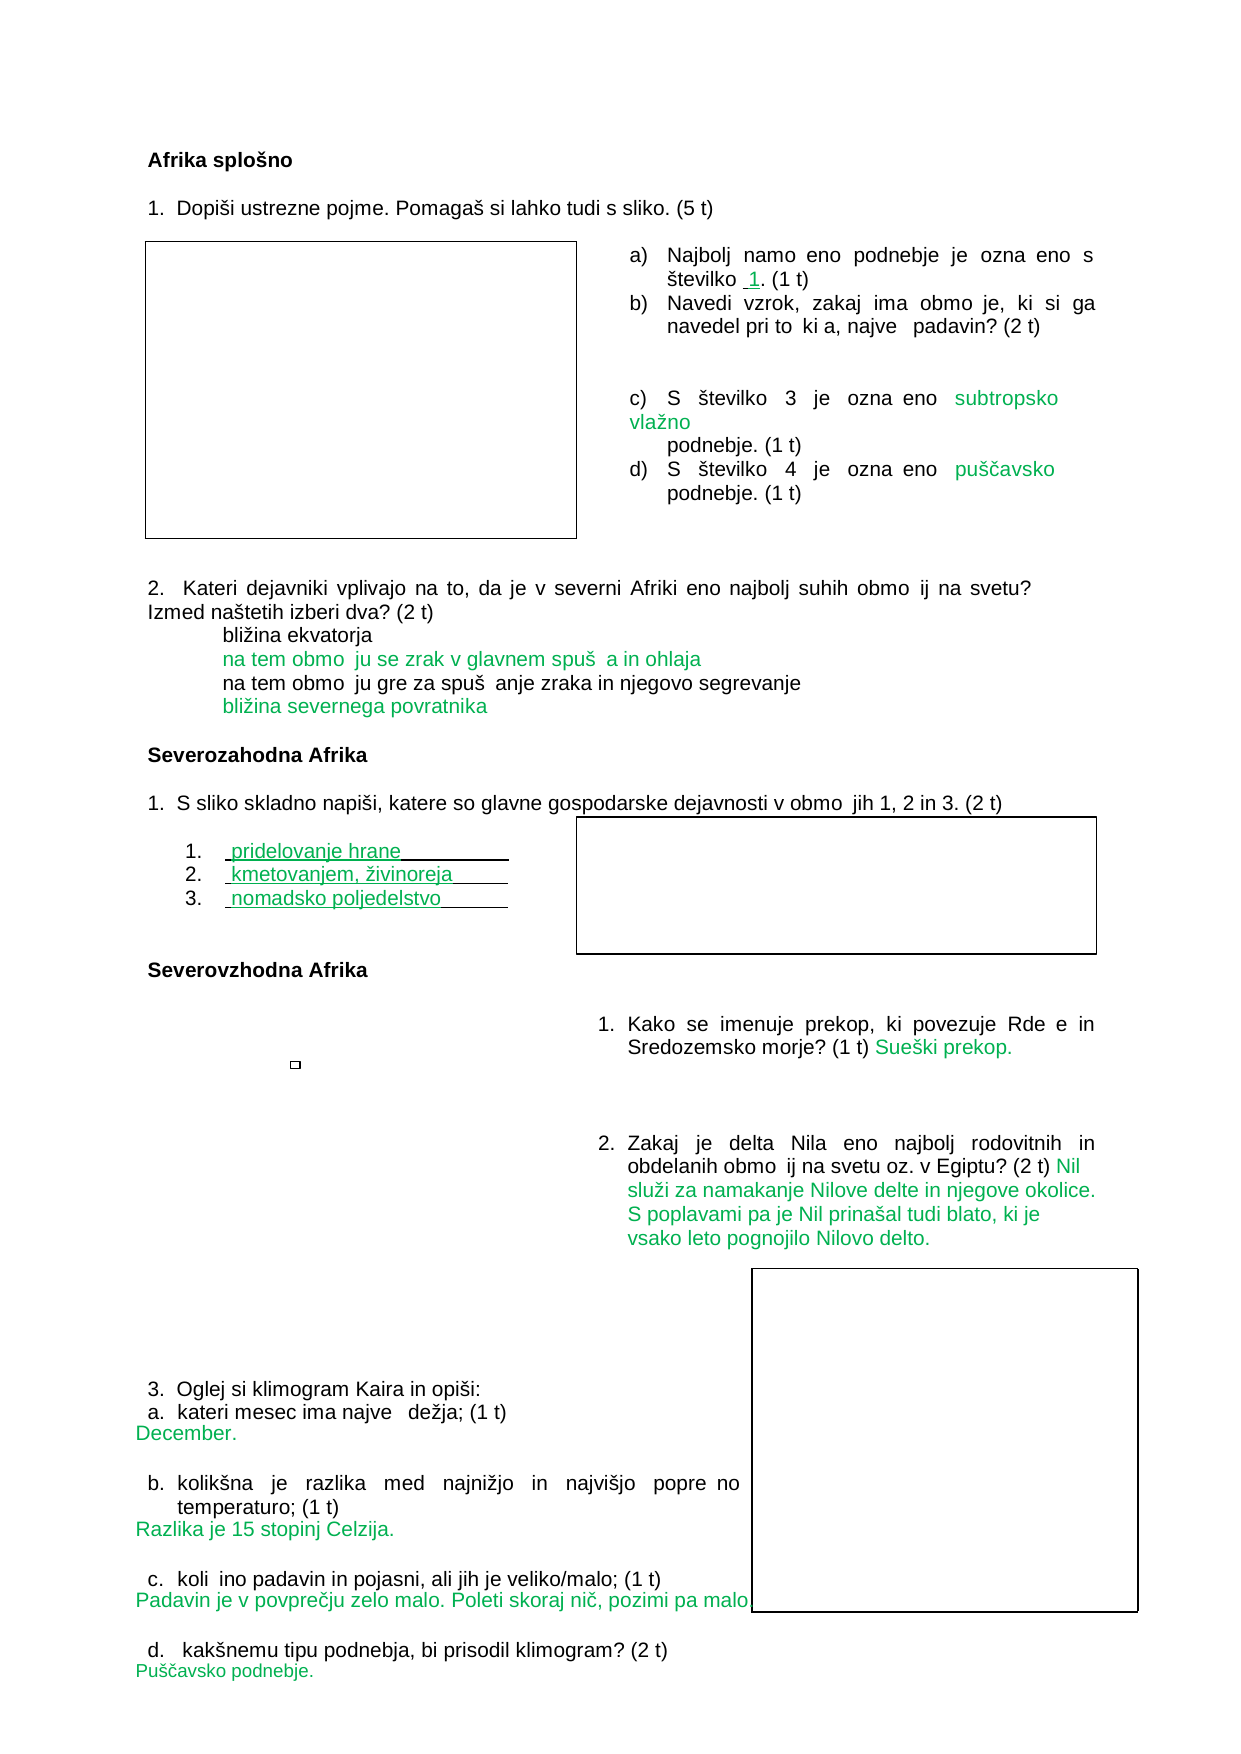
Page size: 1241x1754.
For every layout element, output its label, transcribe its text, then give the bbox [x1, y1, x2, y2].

text Razlika je 15 stopinj Celzija. [135, 1519, 1105, 1540]
text Severozahodna Afrika [147, 743, 1105, 767]
text b. kolikšna je razlika med najnižjo in najvišjo popre no temperaturo; (1 t) [147, 1472, 741, 1519]
text d. kakšnemu tipu podnebja, bi prisodil klimogram? (2 t) [147, 1638, 1105, 1662]
text na tem obmo ju se zrak v glavnem spuš a in ohlaja [192, 647, 1105, 671]
text bližina severnega povratnika [192, 695, 1105, 719]
text podnebje. (1 t) [667, 434, 1105, 457]
text 2. kmetovanjem, živinoreja [185, 862, 1105, 886]
text 3. nomadsko poljedelstvo [185, 886, 1105, 910]
text b) Navedi vzrok, zakaj ima obmo je, ki si ga navedel pri to ki a, najve padavin? (2 t) [629, 291, 1097, 339]
text c. koli ino padavin in pojasni, ali jih je veliko/malo; (1 t) [147, 1566, 1105, 1591]
text c) S številko 3 je ozna eno subtropsko vlažno [629, 386, 1105, 434]
text a) Najbolj namo eno podnebje je ozna eno s številko 1. (1 t) [629, 244, 1097, 291]
text 3. Oglej si klimogram Kaira in opiši: [147, 1376, 1105, 1400]
text 1. Kako se imenuje prekop, ki povezuje Rde e in [598, 1011, 1105, 1036]
text 1. S sliko skladno napiši, katere so glavne gospodarske dejavnosti v obmo jih 1, 2 in 3. (2 t) [147, 791, 1105, 815]
text Sredozemsko morje? (1 t) Sueški prekop. [627, 1036, 1105, 1059]
text na tem obmo ju gre za spuš anje zraka in njegovo segrevanje [192, 671, 1105, 695]
text 1. Dopiši ustrezne pojme. Pomagaš si lahko tudi s sliko. (5 t) [147, 196, 1105, 219]
text 2. Kateri dejavniki vplivajo na to, da je v severni Afriki eno najbolj suhih obmo ij na svetu? Izmed naštetih izberi dva? (2 t) [147, 577, 1097, 624]
text Afrika splošno [147, 148, 1105, 172]
text bližina ekvatorja [192, 624, 1105, 647]
text Puščavsko podnebje. [135, 1662, 1105, 1681]
text December. [135, 1424, 1105, 1445]
text Padavin je v povprečju zelo malo. Poleti skoraj nič, pozimi pa malo. [135, 1591, 1105, 1611]
text podnebje. (1 t) [667, 481, 1105, 505]
text 2. Zakaj je delta Nila eno najbolj rodovitnih in obdelanih obmo ij na svetu oz. v Egiptu? (2 t) Nil služi za namakanje Nilove delte in njegove okolice. S poplavami pa je Nil prinašal tudi blato, ki je vsako leto pognojilo Nilovo delto. [598, 1131, 1097, 1250]
text d) S številko 4 je ozna eno puščavsko [629, 457, 1105, 481]
text 1. pridelovanje hrane [185, 838, 1105, 862]
text Severovzhodna Afrika [147, 958, 1105, 982]
text a. kateri mesec ima najve dežja; (1 t) [147, 1400, 1105, 1424]
